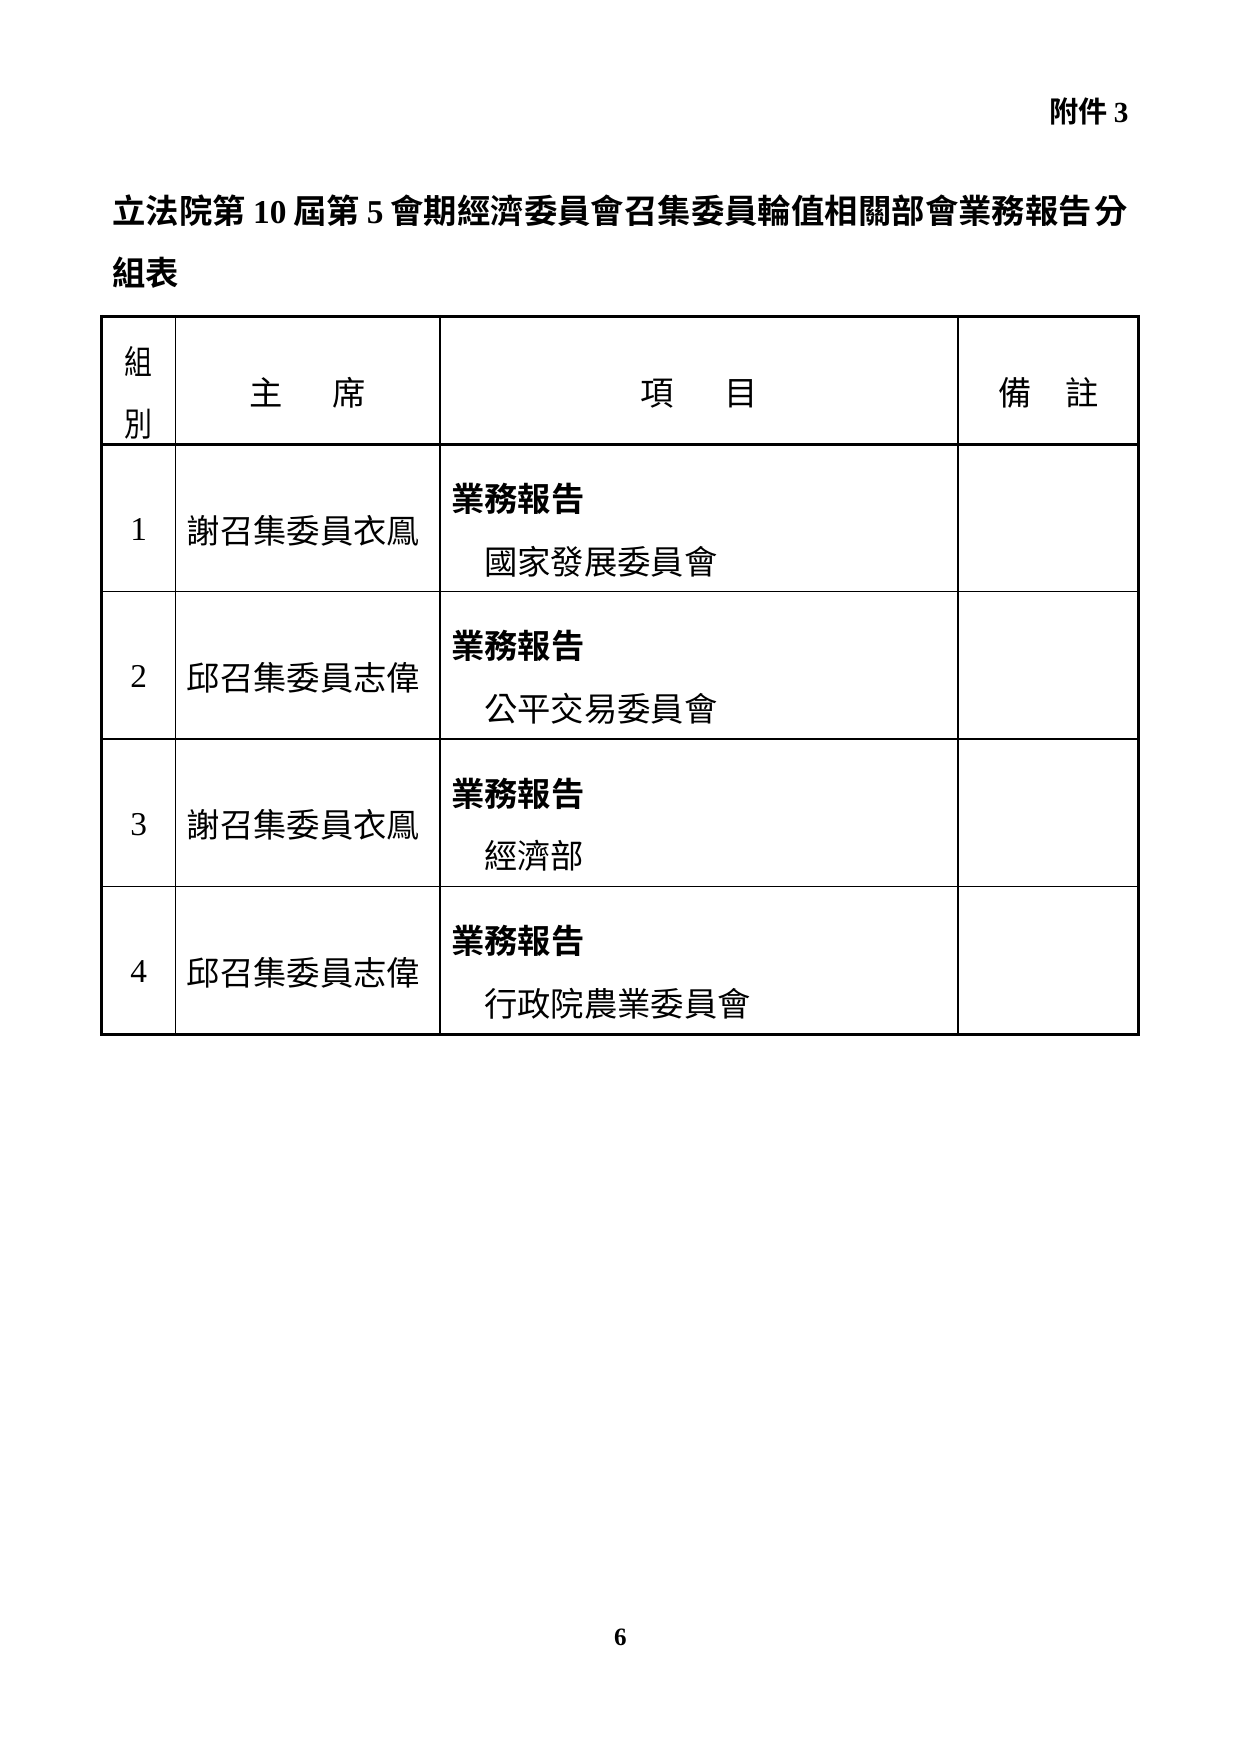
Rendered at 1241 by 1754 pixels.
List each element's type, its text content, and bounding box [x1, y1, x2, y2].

table_cell 1 [103, 446, 175, 591]
table_cell [959, 446, 1137, 591]
table_header 主席 [176, 318, 439, 443]
table_cell 3 [103, 740, 175, 886]
table_cell [959, 592, 1137, 738]
table_cell 4 [103, 887, 175, 1033]
table_header 項目 [441, 318, 957, 443]
table_cell 謝召集委員衣鳯 [176, 446, 439, 591]
table_cell 邱召集委員志偉 [176, 887, 439, 1033]
table_cell 業務報告 經濟部 [441, 740, 957, 886]
table_header 組別 [103, 318, 175, 443]
table_cell 邱召集委員志偉 [176, 592, 439, 738]
table_cell [959, 740, 1137, 886]
table_cell 謝召集委員衣鳯 [176, 740, 439, 886]
text 立法院第10屆第5會期經濟委員會召集委員輪值相關部會業務報告分組表 [112, 167, 1128, 292]
table_cell 業務報告 行政院農業委員會 [441, 887, 957, 1033]
table_cell 業務報告 公平交易委員會 [441, 592, 957, 738]
table_cell [959, 887, 1137, 1033]
table_cell 業務報告 國家發展委員會 [441, 446, 957, 591]
table_cell 2 [103, 592, 175, 738]
table_header 備註 [959, 318, 1137, 443]
